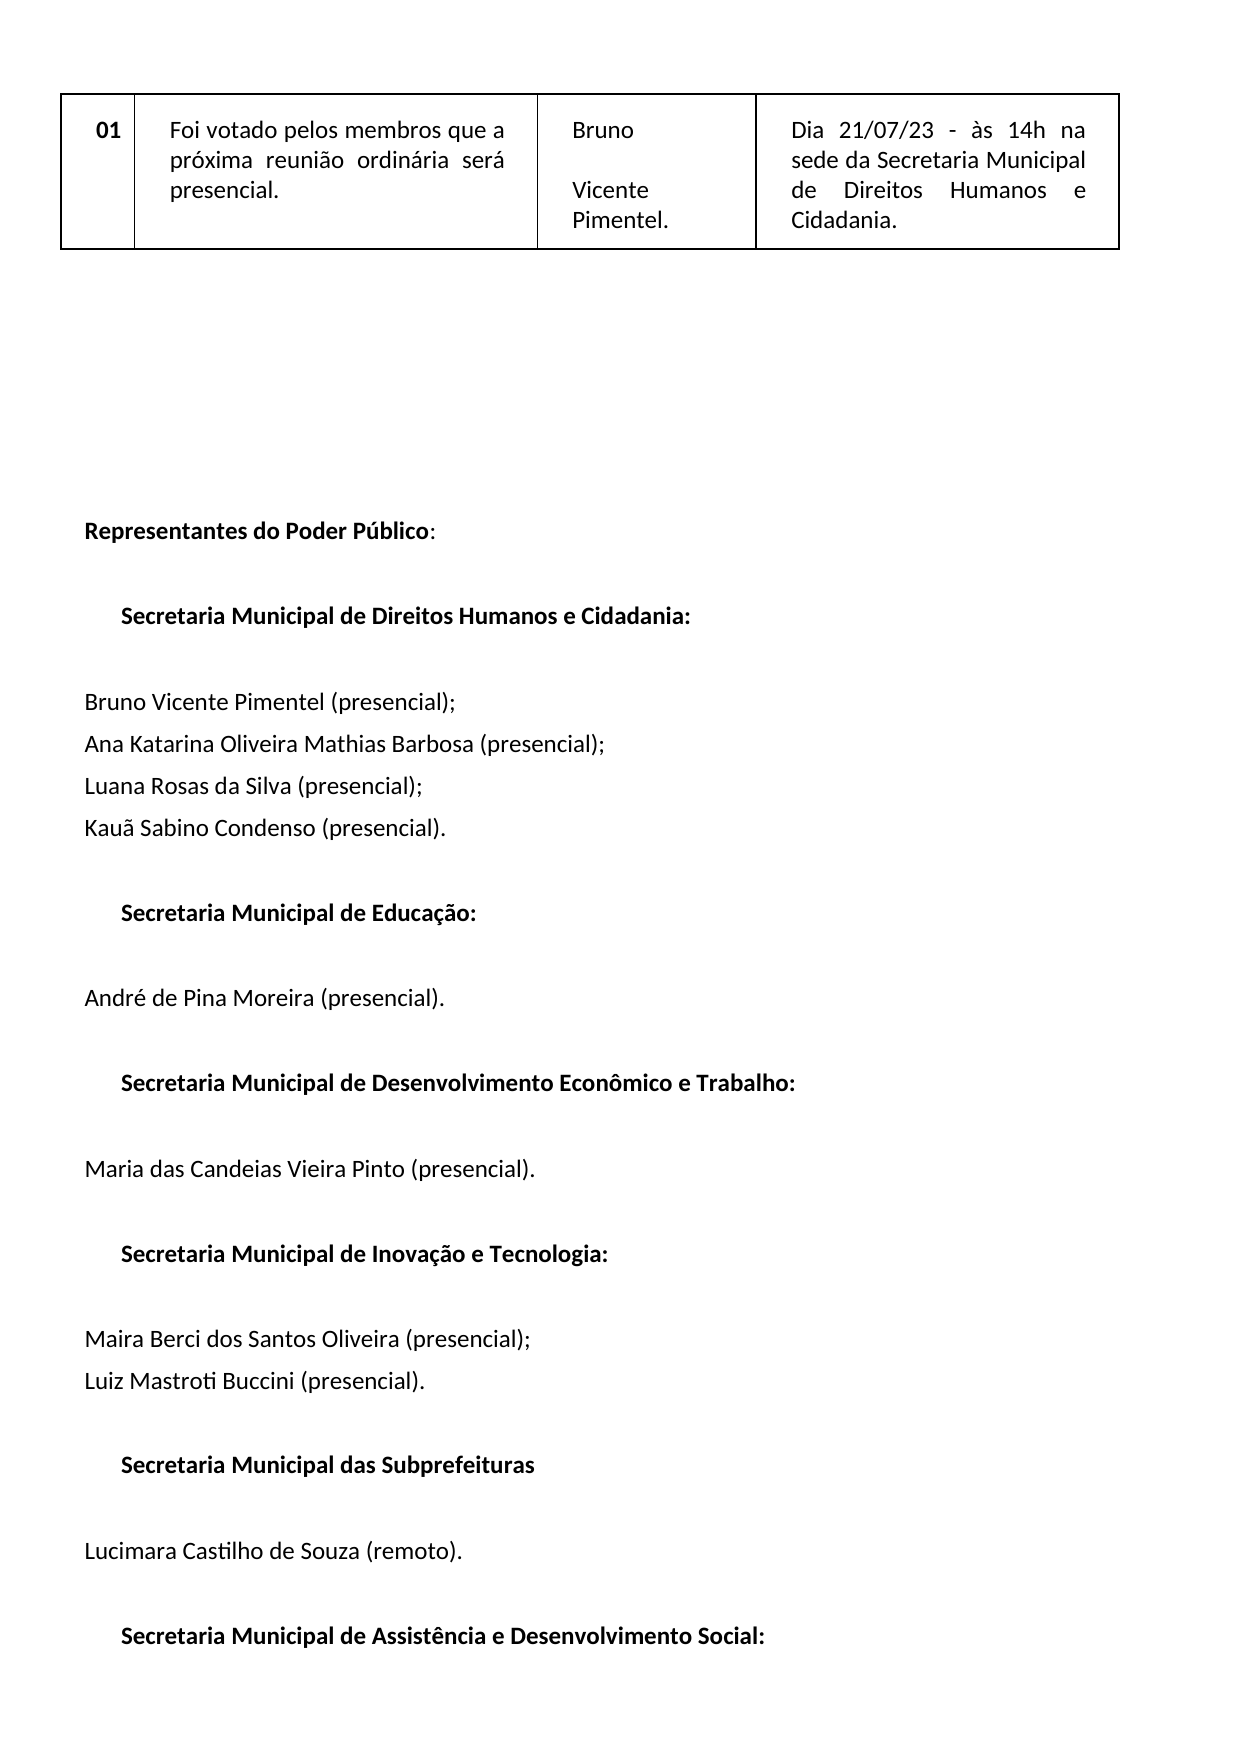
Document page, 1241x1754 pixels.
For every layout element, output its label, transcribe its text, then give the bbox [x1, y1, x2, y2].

table_header Bruno Vicente Pimentel. [538, 95, 755, 248]
table_header 01 [62, 95, 134, 248]
text Maria das Candeias Vieira Pinto (presencial). [84, 1153, 1188, 1183]
subtitle Secretaria Municipal das Subprefeituras [84, 1450, 1188, 1480]
text Bruno Vicente Pimentel (presencial); [84, 686, 1188, 716]
table_header Dia 21/07/23 - às 14h na sede da Secretaria Municipal de Direitos Humanos e Cidadania. [757, 95, 1118, 248]
text André de Pina Moreira (presencial). [84, 983, 1188, 1013]
subtitle Secretaria Municipal de Educação: [84, 897, 1188, 928]
text Ana Katarina Oliveira Mathias Barbosa (presencial); Luana Rosas da Silva (presencial); [84, 728, 661, 801]
text Lucimara Castilho de Souza (remoto). [84, 1535, 1188, 1565]
subtitle Secretaria Municipal de Direitos Humanos e Cidadania: [84, 601, 1188, 631]
subtitle Secretaria Municipal de Desenvolvimento Econômico e Trabalho: [84, 1068, 1188, 1098]
subtitle Secretaria Municipal de Inovação e Tecnologia: [84, 1238, 1188, 1268]
subtitle Secretaria Municipal de Assistência e Desenvolvimento Social: [84, 1620, 1188, 1650]
table_header Foi votado pelos membros que a próxima reunião ordinária será presencial. [135, 95, 537, 248]
text Maira Berci dos Santos Oliveira (presencial); Luiz Mastroti Buccini (presencial). [84, 1323, 566, 1395]
text Representantes do Poder Público: [84, 516, 1188, 546]
text Kauã Sabino Condenso (presencial). [84, 812, 1188, 843]
